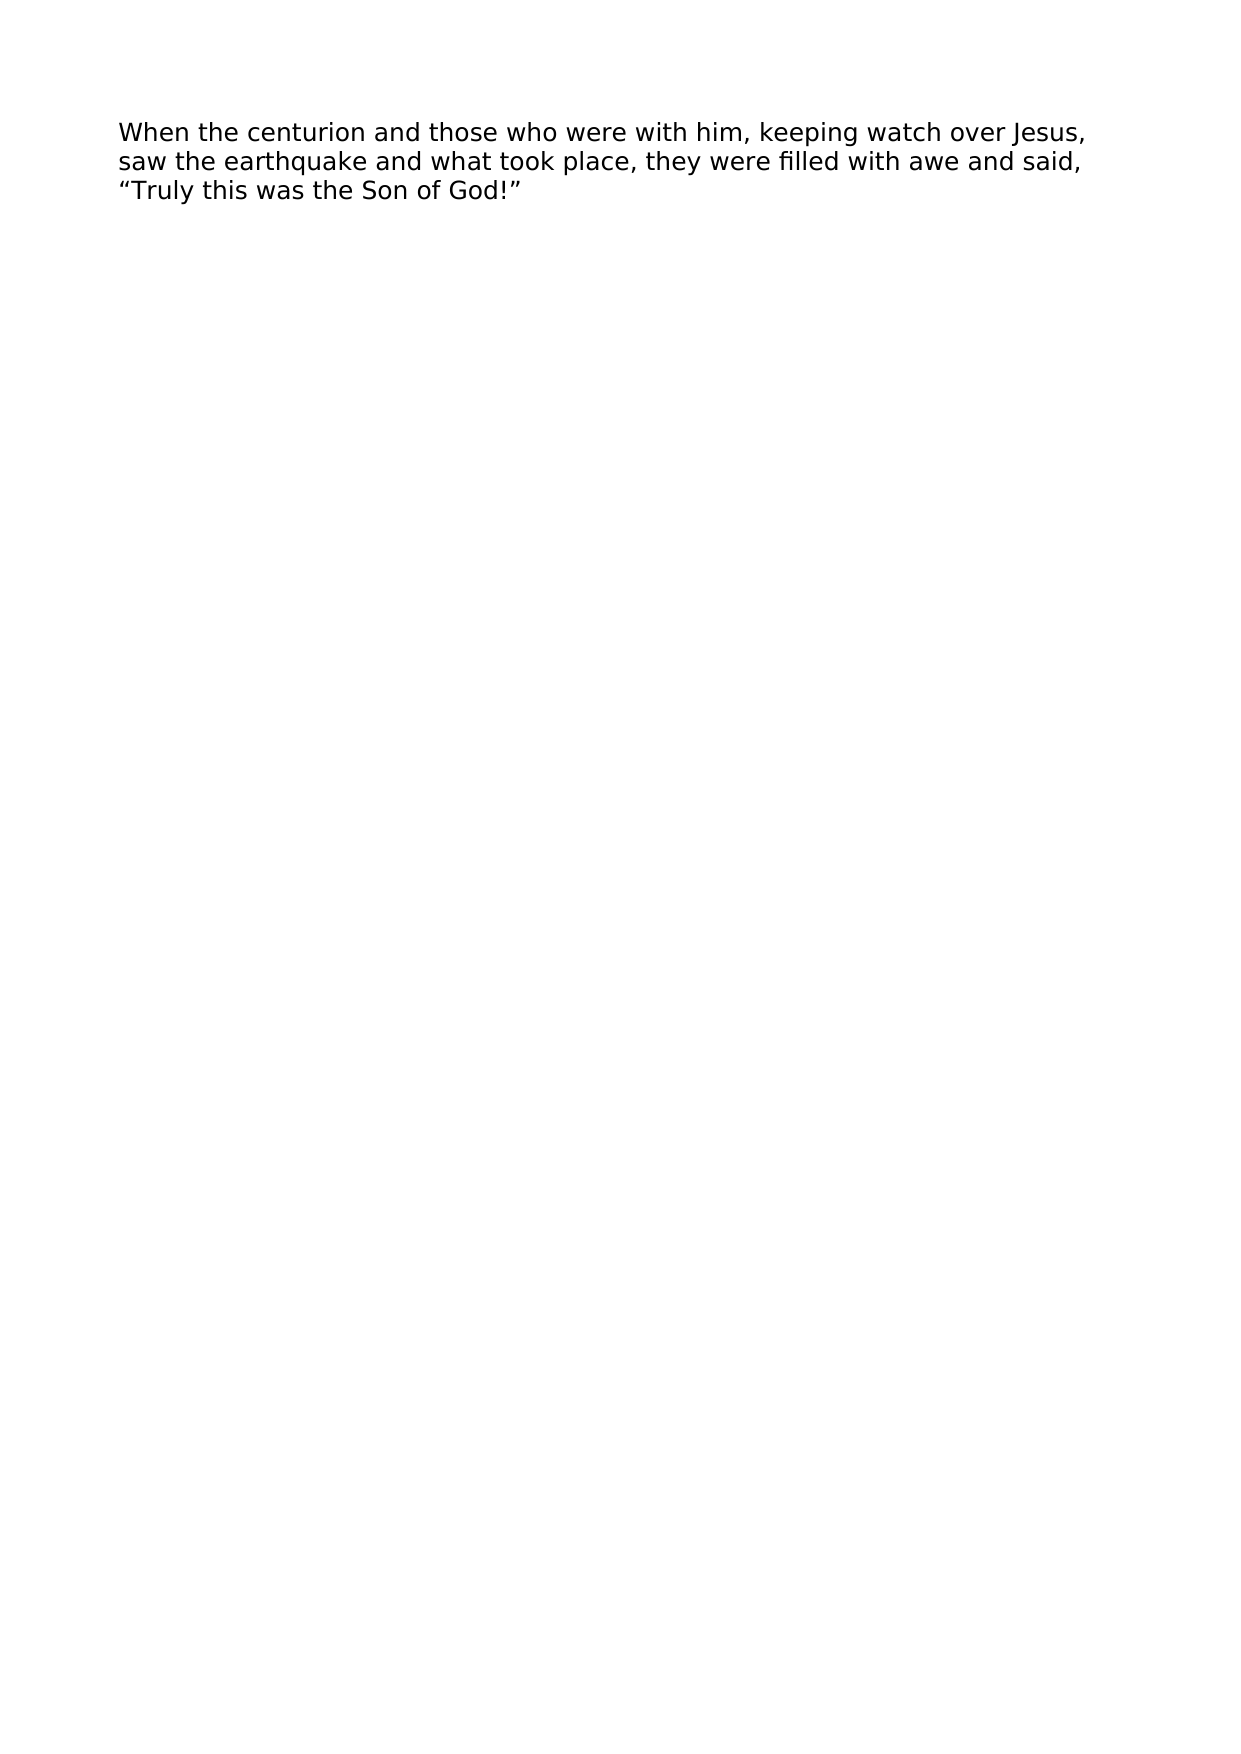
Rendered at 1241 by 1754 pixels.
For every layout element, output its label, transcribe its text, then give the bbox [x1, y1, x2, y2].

text When the centurion and those who were with him, keeping watch over Jesus, saw the earthquake and what took place, they were filled with awe and said, “Truly this was the Son of God!” [118, 118, 1122, 206]
